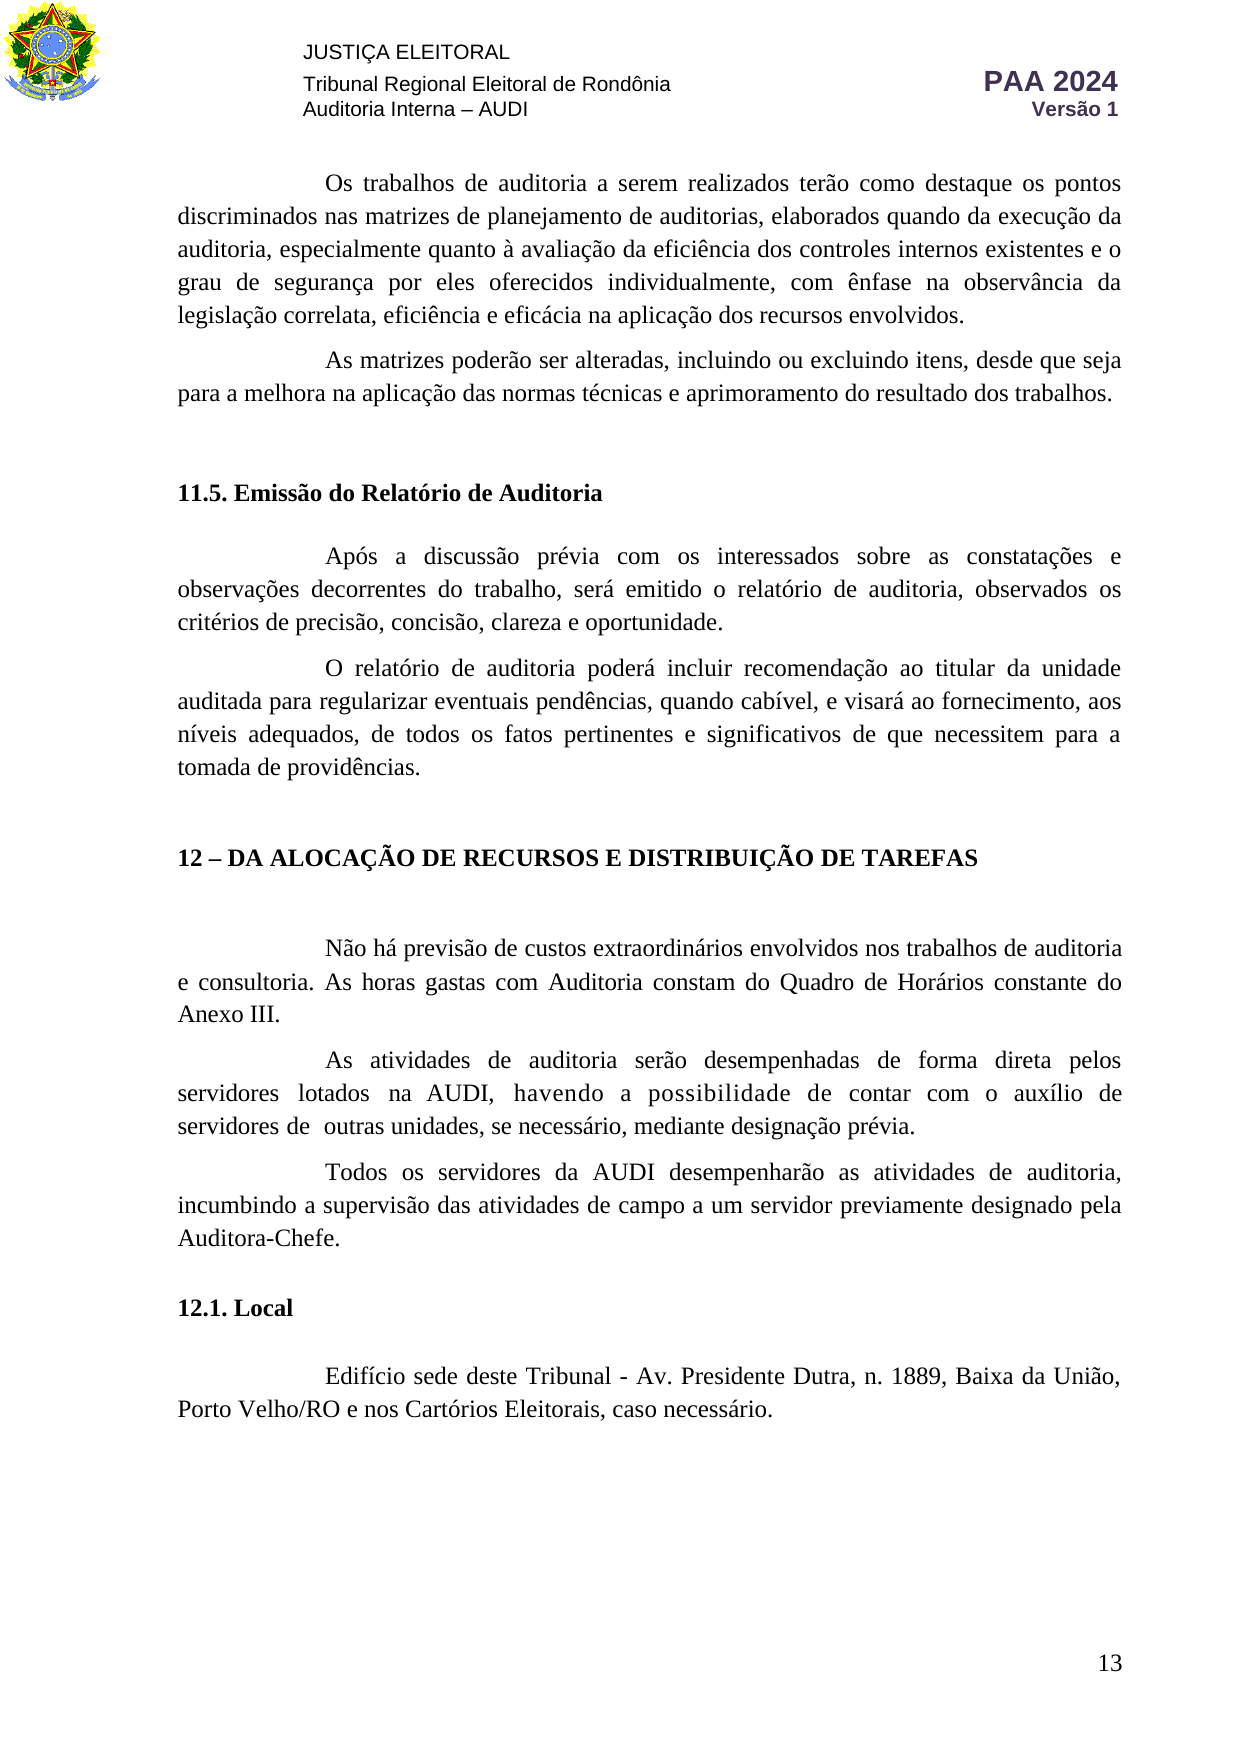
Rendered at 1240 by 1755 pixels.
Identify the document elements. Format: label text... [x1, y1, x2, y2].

subtitle 11.5. Emissão do Relatório de Auditoria [177, 478, 1122, 506]
text Os trabalhos de auditoria a serem realizados terão como destaque os pontos discriminados nas matrizes de planejamento de auditorias, elaborados quando da execução da auditoria, especialmente quanto à avaliação da eficiência dos controles internos existentes e o grau de segurança por eles oferecidos individualmente, com ênfase na observância da legislação correlata, eficiência e eficácia na aplicação dos recursos envolvidos. [177, 168, 1122, 328]
text As atividades de auditoria serão desempenhadas de forma direta pelos servidores lotados na AUDI, havendo a possibilidade de contar com o auxílio de servidores de outras unidades, se necessário, mediante designação prévia. [177, 1045, 1122, 1140]
text Todos os servidores da AUDI desempenharão as atividades de auditoria, incumbindo a supervisão das atividades de campo a um servidor previamente designado pela Auditora-Chefe. [177, 1157, 1122, 1251]
text Após a discussão prévia com os interessados sobre as constatações e observações decorrentes do trabalho, será emitido o relatório de auditoria, observados os critérios de precisão, concisão, clareza e oportunidade. [177, 541, 1122, 636]
subtitle 12 – DA ALOCAÇÃO DE RECURSOS E DISTRIBUIÇÃO DE TAREFAS [177, 843, 1122, 872]
text As matrizes poderão ser alteradas, incluindo ou excluindo itens, desde que seja para a melhora na aplicação das normas técnicas e aprimoramento do resultado dos trabalhos. [177, 345, 1122, 407]
text Não há previsão de custos extraordinários envolvidos nos trabalhos de auditoria e consultoria. As horas gastas com Auditoria constam do Quadro de Horários constante do Anexo III. [177, 933, 1122, 1028]
text Edifício sede deste Tribunal - Av. Presidente Dutra, n. 1889, Baixa da União, Porto Velho/RO e nos Cartórios Eleitorais, caso necessário. [177, 1361, 1122, 1423]
subtitle 12.1. Local [177, 1293, 1122, 1322]
text O relatório de auditoria poderá incluir recomendação ao titular da unidade auditada para regularizar eventuais pendências, quando cabível, e visará ao fornecimento, aos níveis adequados, de todos os fatos pertinentes e significativos de que necessitem para a tomada de providências. [177, 653, 1122, 781]
